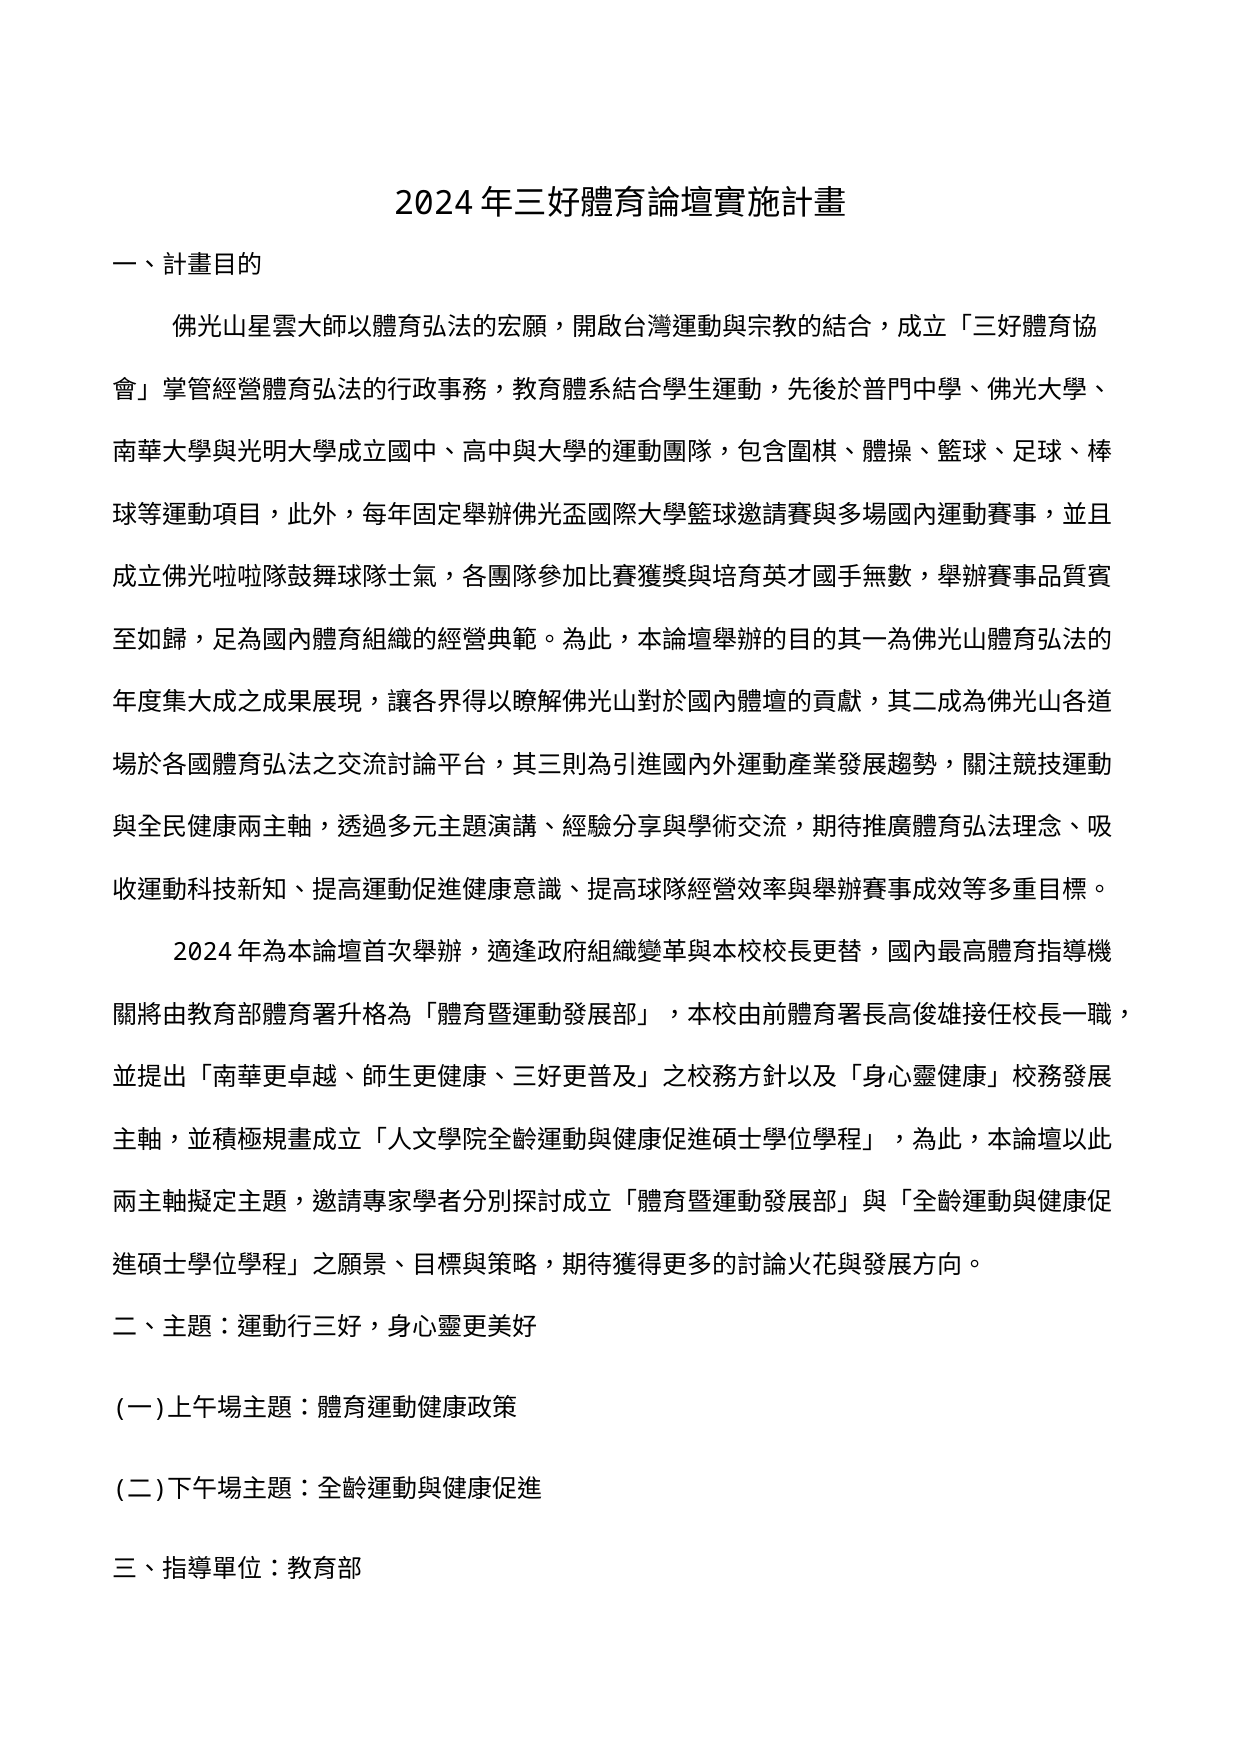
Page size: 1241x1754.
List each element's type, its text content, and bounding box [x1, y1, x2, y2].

text (一)上午場主題：體育運動健康政策 [112, 1364, 1128, 1426]
text 三、指導單位：教育部 [112, 1525, 1128, 1588]
text 一、計畫目的 [112, 221, 1128, 283]
text (二)下午場主題：全齡運動與健康促進 [112, 1444, 1128, 1507]
text 佛光山星雲大師以體育弘法的宏願，開啟台灣運動與宗教的結合，成立「三好體育協會」掌管經營體育弘法的行政事務，教育體系結合學生運動，先後於普門中學、佛光大學、南華大學與光明大學成立國中、高中與大學的運動團隊，包含圍棋、體操、籃球、足球、棒球等運動項目，此外，每年固定舉辦佛光盃國際大學籃球邀請賽與多場國內運動賽事，並且成立佛光啦啦隊鼓舞球隊士氣，各團隊參加比賽獲獎與培育英才國手無數，舉辦賽事品質賓至如歸，足為國內體育組織的經營典範。為此，本論壇舉辦的目的其一為佛光山體育弘法的年度集大成之成果展現，讓各界得以瞭解佛光山對於國內體壇的貢獻，其二成為佛光山各道場於各國體育弘法之交流討論平台，其三則為引進國內外運動產業發展趨勢，關注競技運動與全民健康兩主軸，透過多元主題演講、經驗分享與學術交流，期待推廣體育弘法理念、吸收運動科技新知、提高運動促進健康意識、提高球隊經營效率與舉辦賽事成效等多重目標。 [112, 283, 1128, 908]
text 2024年為本論壇首次舉辦，適逢政府組織變革與本校校長更替，國內最高體育指導機關將由教育部體育署升格為「體育暨運動發展部」，本校由前體育署長高俊雄接任校長一職，並提出「南華更卓越、師生更健康、三好更普及」之校務方針以及「身心靈健康」校務發展主軸，並積極規畫成立「人文學院全齡運動與健康促進碩士學位學程」，為此，本論壇以此兩主軸擬定主題，邀請專家學者分別探討成立「體育暨運動發展部」與「全齡運動與健康促進碩士學位學程」之願景、目標與策略，期待獲得更多的討論火花與發展方向。 [112, 908, 1128, 1283]
text 2024年三好體育論壇實施計畫 [112, 158, 1128, 221]
text 二、主題：運動行三好，身心靈更美好 [112, 1283, 1128, 1346]
